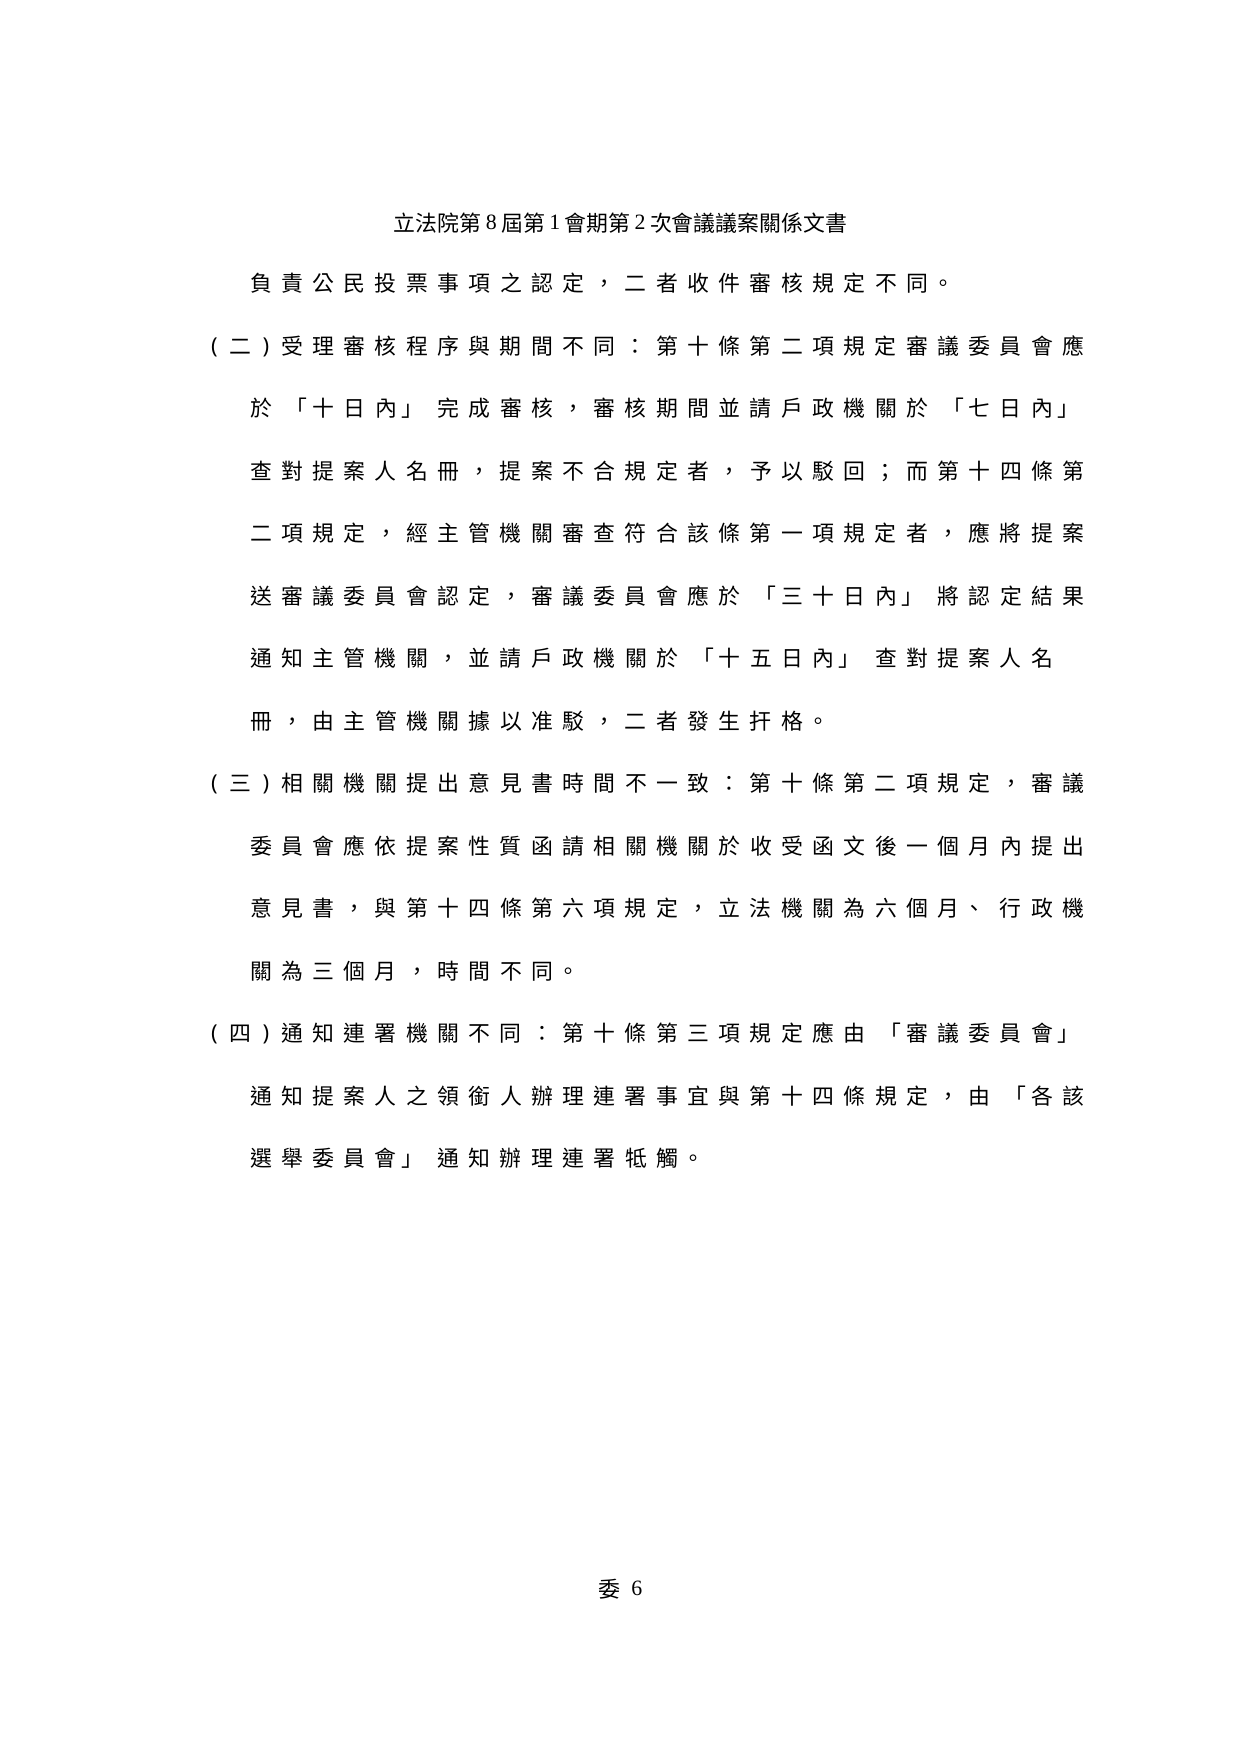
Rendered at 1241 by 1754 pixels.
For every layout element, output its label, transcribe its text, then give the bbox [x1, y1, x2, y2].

text (四)通知連署機關不同：第十條第三項規定應由「審議委員會」通知提案人之領銜人辦理連署事宜與第十四條規定，由「各該選舉委員會」通知辦理連署牴觸。 [195, 1001, 1089, 1188]
text (二)受理審核程序與期間不同：第十條第二項規定審議委員會應於「十日內」完成審核，審核期間並請戶政機關於「七日內」查對提案人名冊，提案不合規定者，予以駁回；而第十四條第二項規定，經主管機關審查符合該條第一項規定者，應將提案送審議委員會認定，審議委員會應於「三十日內」將認定結果通知主管機關，並請戶政機關於「十五日內」查對提案人名冊，由主管機關據以准駁，二者發生扞格。 [195, 313, 1089, 751]
text 負責公民投票事項之認定，二者收件審核規定不同。 [195, 251, 1089, 313]
text (三)相關機關提出意見書時間不一致：第十條第二項規定，審議委員會應依提案性質函請相關機關於收受函文後一個月內提出意見書，與第十四條第六項規定，立法機關為六個月、行政機關為三個月，時間不同。 [195, 751, 1089, 1001]
